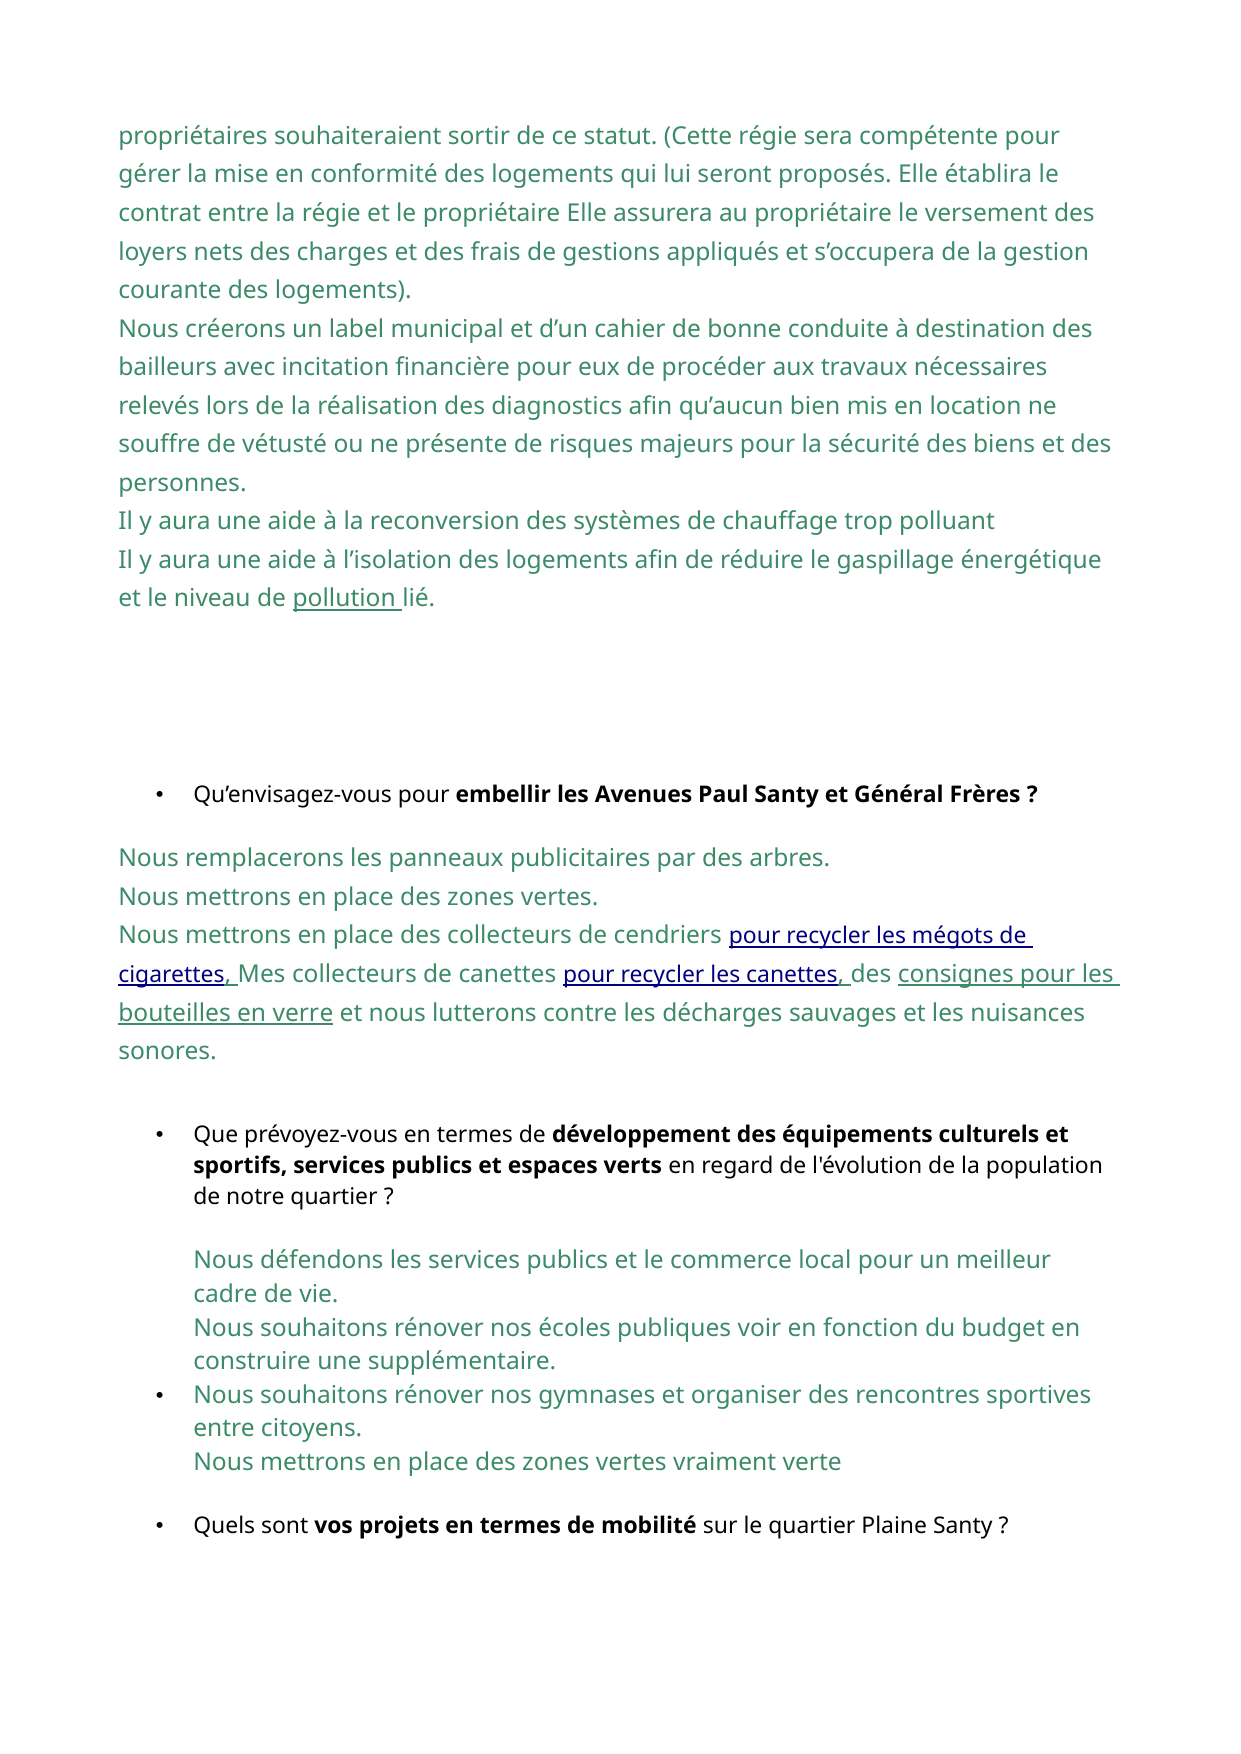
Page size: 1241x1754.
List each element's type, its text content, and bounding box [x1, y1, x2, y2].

list Que prévoyez-vous en termes de développement des équipements culturels et sportifs, services publics et espaces verts en regard de l'évolution de la population de notre quartier ? Nous défendons les services publics et le commerce local pour un meilleur cadre de vie. Nous souhaitons rénover nos écoles publiques voir en fonction du budget en construire une supplémentaire. [156, 1118, 1122, 1377]
list Quels sont vos projets en termes de mobilité sur le quartier Plaine Santy ? [156, 1509, 1122, 1540]
list Nous souhaitons rénover nos gymnases et organiser des rencontres sportives entre citoyens. Nous mettrons en place des zones vertes vraiment verte [156, 1377, 1122, 1477]
list Qu’envisagez-vous pour embellir les Avenues Paul Santy et Général Frères ? [156, 778, 1122, 809]
text propriétaires souhaiteraient sortir de ce statut. (Cette régie sera compétente pour gérer la mise en conformité des logements qui lui seront proposés. Elle établira le contrat entre la régie et le propriétaire Elle assurera au propriétaire le versement des loyers nets des charges et des frais de gestions appliqués et s’occupera de la gestion courante des logements). Nous créerons un label municipal et d’un cahier de bonne conduite à destination des bailleurs avec incitation financière pour eux de procéder aux travaux nécessaires relevés lors de la réalisation des diagnostics afin qu’aucun bien mis en location ne souffre de vétusté ou ne présente de risques majeurs pour la sécurité des biens et des personnes. Il y aura une aide à la reconversion des systèmes de chauffage trop polluant Il y aura une aide à l’isolation des logements afin de réduire le gaspillage énergétique et le niveau de pollution lié. [118, 118, 1122, 614]
text Nous remplacerons les panneaux publicitaires par des arbres. Nous mettrons en place des zones vertes. Nous mettrons en place des collecteurs de cendriers pour recycler les mégots de cigarettes, Mes collecteurs de canettes pour recycler les canettes, des consignes pour les bouteilles en verre et nous lutterons contre les décharges sauvages et les nuisances sonores. [118, 841, 1122, 1067]
